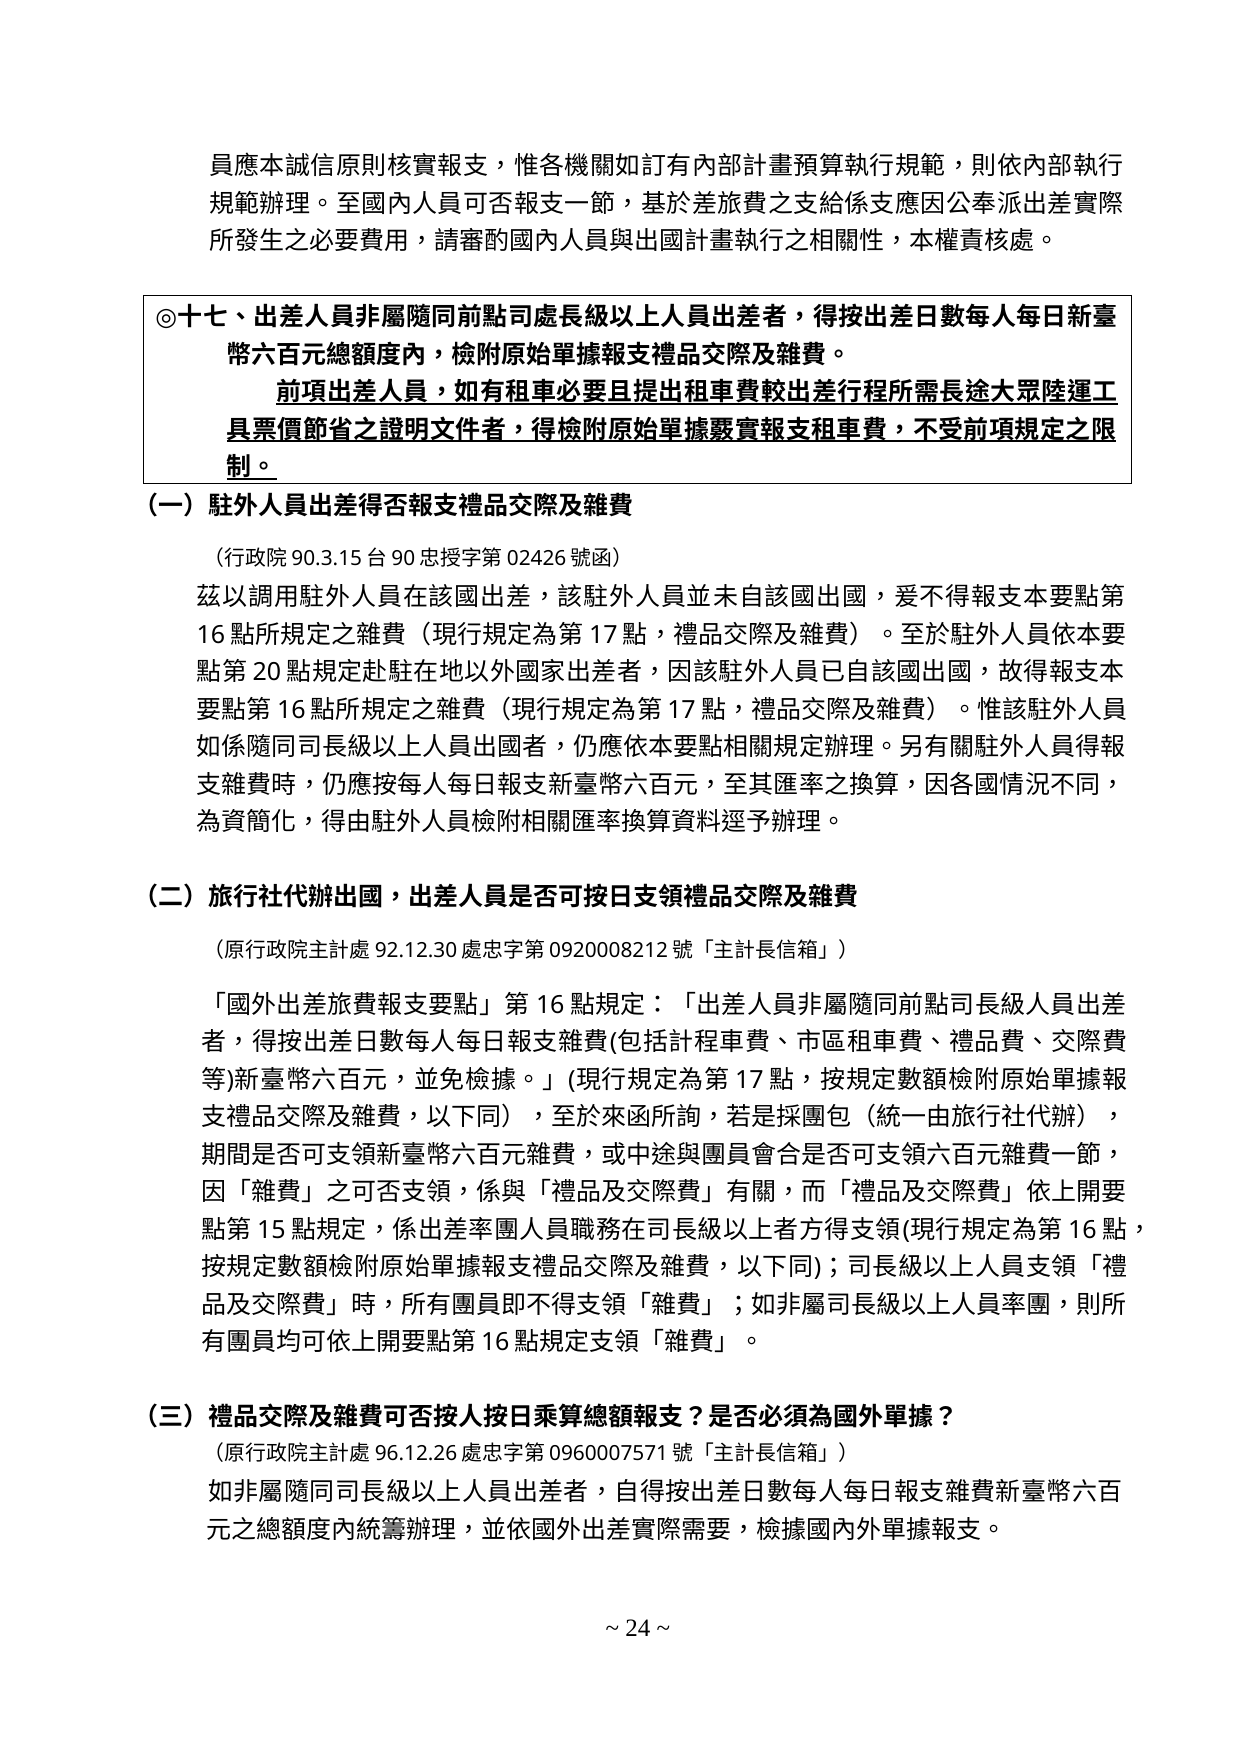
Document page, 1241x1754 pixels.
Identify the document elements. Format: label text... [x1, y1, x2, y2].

text 「國外出差旅費報支要點」第16點規定：「出差人員非屬隨同前點司長級人員出差者，得按出差日數每人每日報支雜費(包括計程車費、市區租車費、禮品費、交際費等)新臺幣六百元，並免檢據。」(現行規定為第17點，按規定數額檢附原始單據報支禮品交際及雜費，以下同），至於來函所詢，若是採團包（統一由旅行社代辦），期間是否可支領新臺幣六百元雜費，或中途與團員會合是否可支領六百元雜費一節，因「雜費」之可否支領，係與「禮品及交際費」有關，而「禮品及交際費」依上開要點第15點規定，係出差率團人員職務在司長級以上者方得支領(現行規定為第16點，按規定數額檢附原始單據報支禮品交際及雜費，以下同)；司長級以上人員支領「禮品及交際費」時，所有團員即不得支領「雜費」；如非屬司長級以上人員率團，則所有團員均可依上開要點第16點規定支領「雜費」。 [201, 983, 1128, 1358]
text （原行政院主計處96.12.26處忠字第0960007571號「主計長信箱」） [204, 1433, 1126, 1471]
text 茲以調用駐外人員在該國出差，該駐外人員並未自該國出國，爰不得報支本要點第16點所規定之雜費（現行規定為第17點，禮品交際及雜費）。至於駐外人員依本要點第20點規定赴駐在地以外國家出差者，因該駐外人員已自該國出國，故得報支本要點第16點所規定之雜費（現行規定為第17點，禮品交際及雜費）。惟該駐外人員如係隨同司長級以上人員出國者，仍應依本要點相關規定辦理。另有關駐外人員得報支雜費時，仍應按每人每日報支新臺幣六百元，至其匯率之換算，因各國情況不同，為資簡化，得由駐外人員檢附相關匯率換算資料逕予辦理。 [196, 576, 1128, 838]
text 如非屬隨同司長級以上人員出差者，自得按出差日數每人每日報支雜費新臺幣六百元之總額度內統籌辦理，並依國外出差實際需要，檢據國內外單據報支。 [207, 1471, 1126, 1546]
text （一）駐外人員出差得否報支禮品交際及雜費 [133, 484, 1126, 522]
text 員應本誠信原則核實報支，惟各機關如訂有內部計畫預算執行規範，則依內部執行規範辦理。至國內人員可否報支一節，基於差旅費之支給係支應因公奉派出差實際所發生之必要費用，請審酌國內人員與出國計畫執行之相關性，本權責核處。 [209, 145, 1126, 257]
text （二）旅行社代辦出國，出差人員是否可按日支領禮品交際及雜費 [133, 876, 1126, 913]
text （三）禮品交際及雜費可否按人按日乘算總額報支？是否必須為國外單據？ [133, 1396, 1126, 1433]
text （原行政院主計處92.12.30處忠字第0920008212號「主計長信箱」） [204, 929, 1126, 967]
text （行政院90.3.15台90忠授字第02426號函） [204, 538, 1126, 576]
table_header ◎十七、出差人員非屬隨同前點司處長級以上人員出差者，得按出差日數每人每日新臺幣六百元總額度內，檢附原始單據報支禮品交際及雜費。 前項出差人員，如有租車必要且提出租車費較出差行程所需長途大眾陸運工具票價節省之證明文件者，得檢附原始單據覈實報支租車費，不受前項規定之限制。 [144, 296, 1131, 483]
